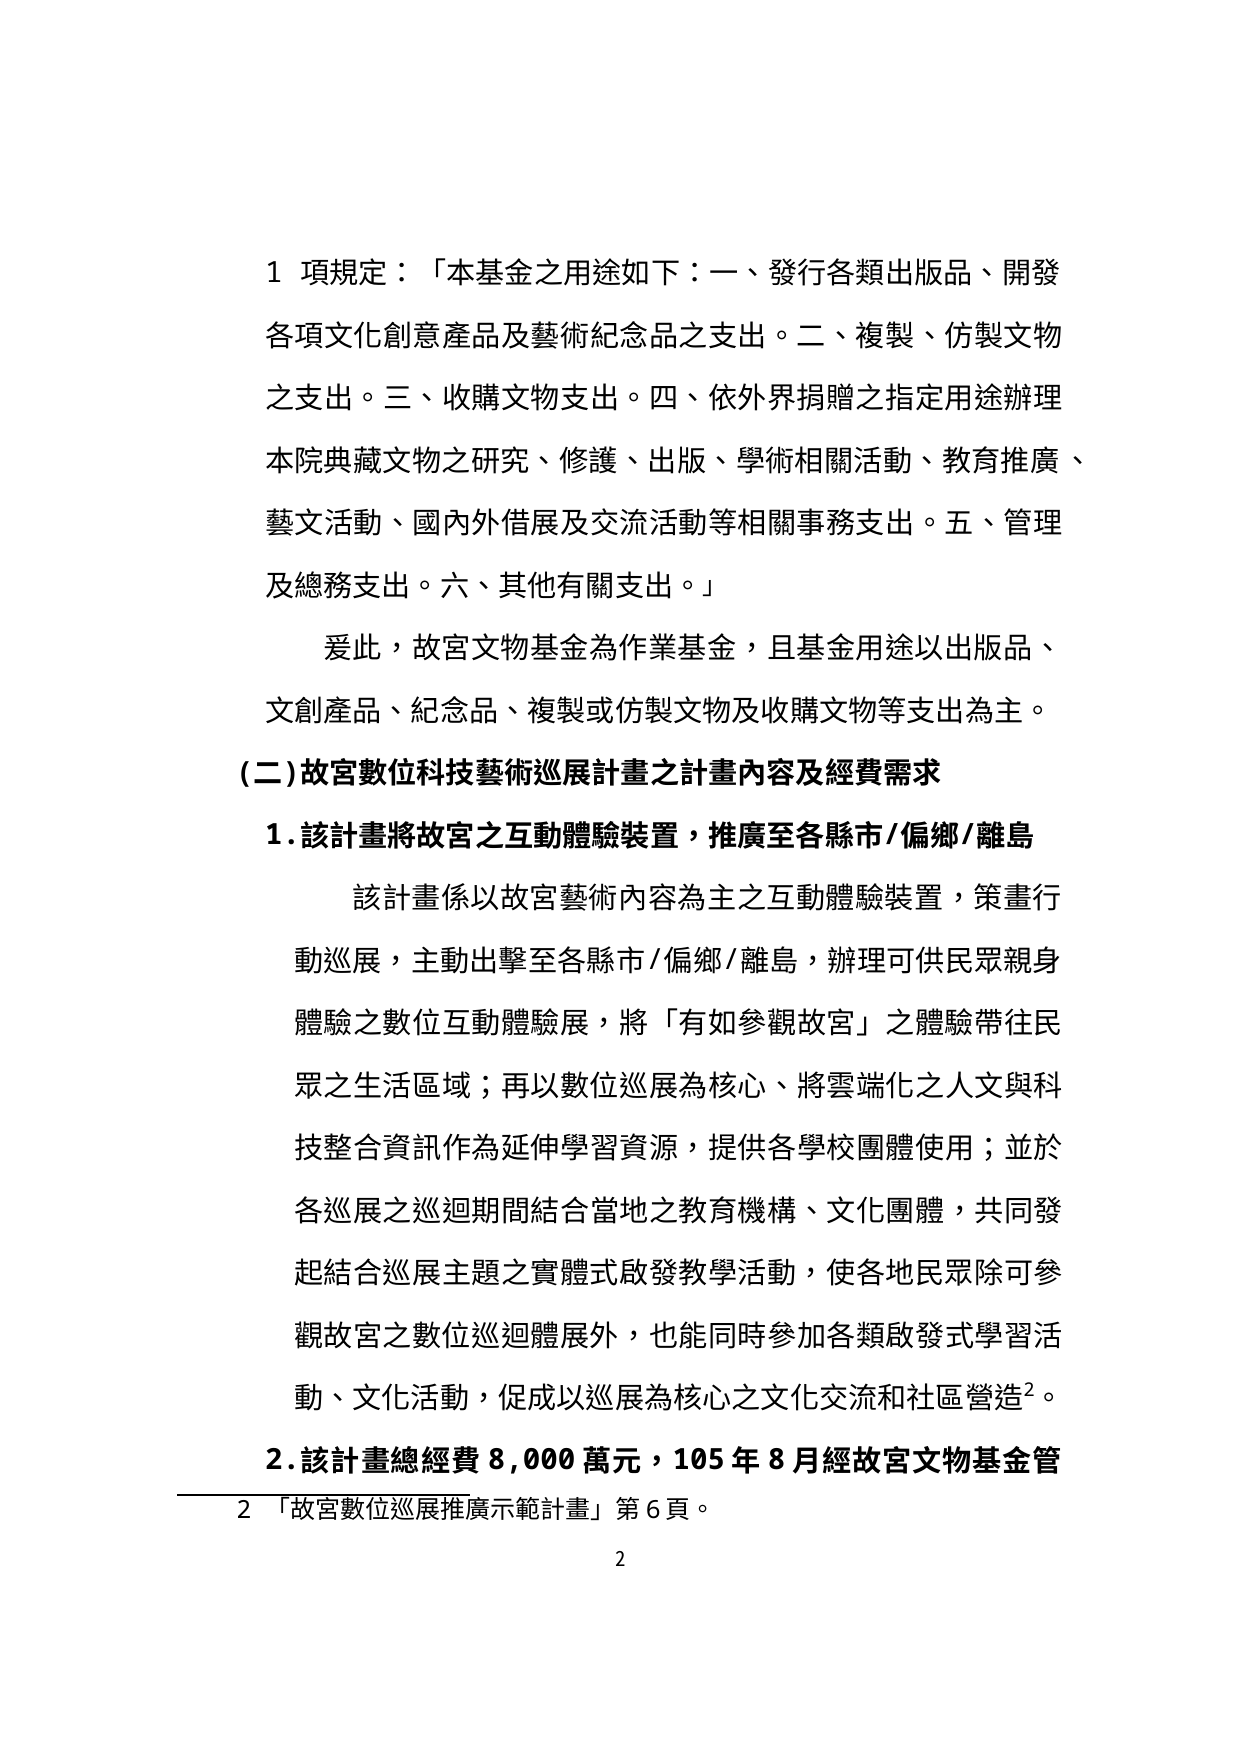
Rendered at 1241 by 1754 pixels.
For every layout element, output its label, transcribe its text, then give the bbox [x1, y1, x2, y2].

text (二)故宮數位科技藝術巡展計畫之計畫內容及經費需求 [236, 729, 1063, 792]
text 1.該計畫將故宮之互動體驗裝置，推廣至各縣市/偏鄉/離島 [265, 792, 1063, 854]
text 「故宮數位巡展推廣示範計畫」第6頁。 [236, 1496, 1063, 1525]
text 2.該計畫總經費8,000萬元，105年8月經故宮文物基金管 [265, 1417, 1063, 1479]
text 該計畫係以故宮藝術內容為主之互動體驗裝置，策畫行動巡展，主動出擊至各縣市/偏鄉/離島，辦理可供民眾親身體驗之數位互動體驗展，將「有如參觀故宮」之體驗帶往民眾之生活區域；再以數位巡展為核心、將雲端化之人文與科技整合資訊作為延伸學習資源，提供各學校團體使用；並於各巡展之巡迴期間結合當地之教育機構、文化團體，共同發起結合巡展主題之實體式啟發教學活動，使各地民眾除可參觀故宮之數位巡迴體展外，也能同時參加各類啟發式學習活動、文化活動，促成以巡展為核心之文化交流和社區營造。 [294, 854, 1063, 1417]
text 依「故宮文物藝術發展基金收支保管及運用辦法」(以下簡稱基金收支保管及運用辦法)第1條規定，為宣揚具有美學、歷史、教育及文明意義之文物，辦理出版品發行、複製、仿製文物、文化創意產品、藝術紀念品之開發與銷售、文物收購及相關業務推動，特設置故宮文物藝術發展基金。復於第5條第1 項規定：「本基金之用途如下：一、發行各類出版品、開發各項文化創意產品及藝術紀念品之支出。二、複製、仿製文物之支出。三、收購文物支出。四、依外界捐贈之指定用途辦理本院典藏文物之研究、修護、出版、學術相關活動、教育推廣、藝文活動、國內外借展及交流活動等相關事務支出。五、管理及總務支出。六、其他有關支出。」 [265, 229, 1063, 604]
text 爰此，故宮文物基金為作業基金，且基金用途以出版品、文創產品、紀念品、複製或仿製文物及收購文物等支出為主。 [265, 604, 1063, 729]
